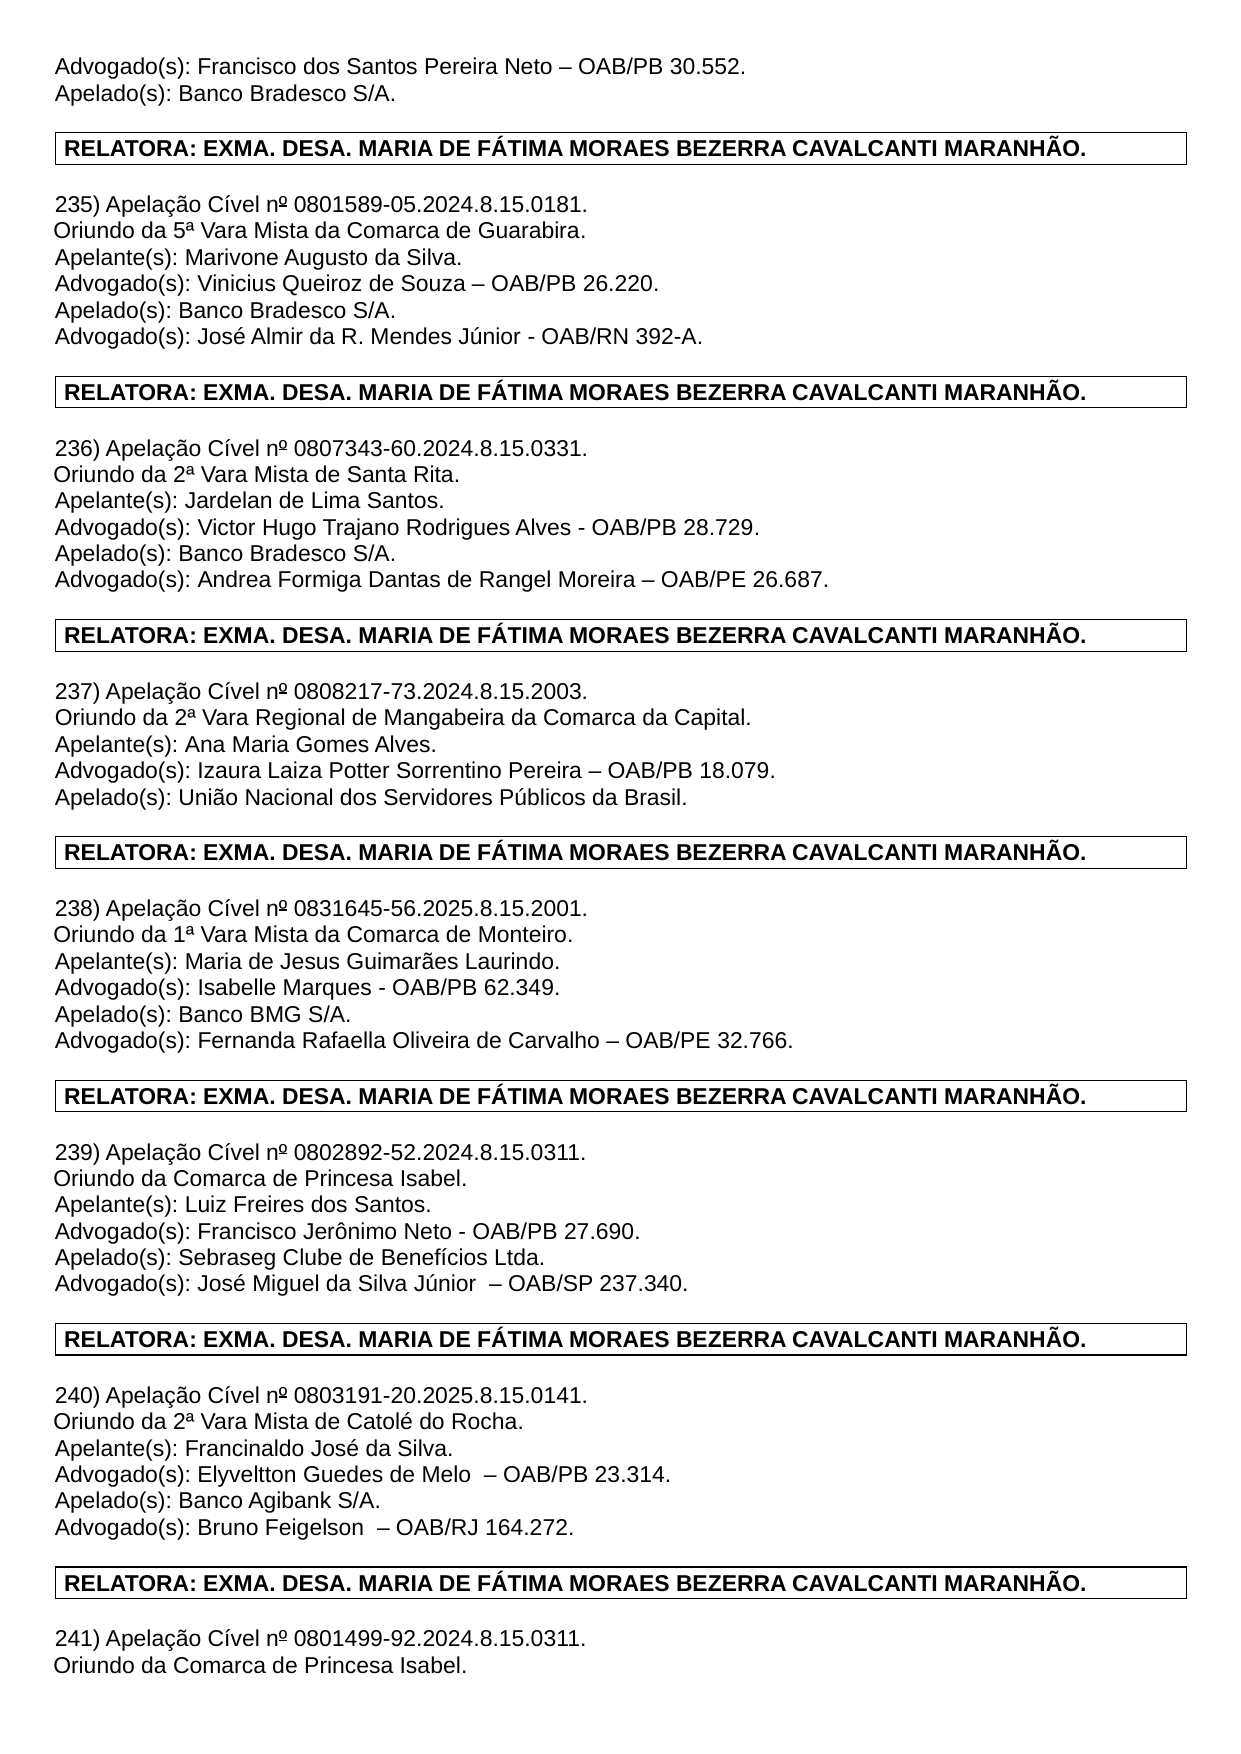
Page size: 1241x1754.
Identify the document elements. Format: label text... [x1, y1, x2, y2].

text Advogado(s): José Miguel da Silva Júnior – OAB/SP 237.340. [54, 1270, 1187, 1297]
text Advogado(s): Isabelle Marques - OAB/PB 62.349. [54, 974, 1187, 1001]
text Advogado(s): Fernanda Rafaella Oliveira de Carvalho – OAB/PE 32.766. [54, 1027, 1187, 1053]
text Apelante(s): Luiz Freires dos Santos. [54, 1191, 1187, 1218]
text Apelado(s): Banco Bradesco S/A. [54, 297, 1187, 323]
text Advogado(s): Izaura Laiza Potter Sorrentino Pereira – OAB/PB 18.079. [54, 757, 1187, 783]
text Advogado(s): Elyveltton Guedes de Melo – OAB/PB 23.314. [54, 1461, 1187, 1487]
text RELATORA: EXMA. DESA. MARIA DE FÁTIMA MORAES BEZERRA CAVALCANTI MARANHÃO. [56, 620, 1186, 651]
text 239) Apelação Cível nº 0802892-52.2024.8.15.0311. [54, 1138, 1187, 1165]
text Oriundo da 2ª Vara Mista de Catolé do Rocha. [53, 1408, 1187, 1435]
text Advogado(s): Francisco Jerônimo Neto - OAB/PB 27.690. [54, 1218, 1187, 1244]
text RELATORA: EXMA. DESA. MARIA DE FÁTIMA MORAES BEZERRA CAVALCANTI MARANHÃO. [56, 1324, 1186, 1354]
text RELATORA: EXMA. DESA. MARIA DE FÁTIMA MORAES BEZERRA CAVALCANTI MARANHÃO. [56, 1081, 1186, 1111]
text Advogado(s): Bruno Feigelson – OAB/RJ 164.272. [54, 1514, 1187, 1540]
text Oriundo da Comarca de Princesa Isabel. [53, 1165, 1187, 1191]
text Apelado(s): Banco Bradesco S/A. [54, 540, 1187, 566]
text 238) Apelação Cível nº 0831645-56.2025.8.15.2001. [54, 895, 1187, 921]
text Advogado(s): Andrea Formiga Dantas de Rangel Moreira – OAB/PE 26.687. [54, 566, 1187, 593]
text 235) Apelação Cível nº 0801589-05.2024.8.15.0181. [54, 191, 1187, 217]
text Advogado(s): Vinicius Queiroz de Souza – OAB/PB 26.220. [54, 270, 1187, 297]
text Advogado(s): Victor Hugo Trajano Rodrigues Alves - OAB/PB 28.729. [54, 514, 1187, 540]
text Apelado(s): Banco Bradesco S/A. [54, 79, 1187, 106]
text Apelado(s): Banco Agibank S/A. [54, 1487, 1187, 1514]
text Advogado(s): José Almir da R. Mendes Júnior - OAB/RN 392-A. [54, 323, 1187, 349]
text Oriundo da Comarca de Princesa Isabel. [53, 1652, 1187, 1678]
text Oriundo da 2ª Vara Regional de Mangabeira da Comarca da Capital. [54, 704, 1187, 731]
text RELATORA: EXMA. DESA. MARIA DE FÁTIMA MORAES BEZERRA CAVALCANTI MARANHÃO. [56, 837, 1186, 868]
text Apelante(s): Marivone Augusto da Silva. [54, 244, 1187, 270]
text Apelante(s): Francinaldo José da Silva. [54, 1435, 1187, 1461]
text 237) Apelação Cível nº 0808217-73.2024.8.15.2003. [54, 678, 1187, 704]
text Oriundo da 2ª Vara Mista de Santa Rita. [53, 461, 1187, 487]
text Advogado(s): Francisco dos Santos Pereira Neto – OAB/PB 30.552. [54, 53, 1187, 79]
text RELATORA: EXMA. DESA. MARIA DE FÁTIMA MORAES BEZERRA CAVALCANTI MARANHÃO. [56, 1568, 1186, 1598]
text RELATORA: EXMA. DESA. MARIA DE FÁTIMA MORAES BEZERRA CAVALCANTI MARANHÃO. [56, 377, 1186, 407]
text Apelado(s): Sebraseg Clube de Benefícios Ltda. [54, 1244, 1187, 1270]
text RELATORA: EXMA. DESA. MARIA DE FÁTIMA MORAES BEZERRA CAVALCANTI MARANHÃO. [56, 133, 1186, 164]
text Oriundo da 5ª Vara Mista da Comarca de Guarabira. [53, 217, 1187, 244]
text 240) Apelação Cível nº 0803191-20.2025.8.15.0141. [54, 1382, 1187, 1408]
text Oriundo da 1ª Vara Mista da Comarca de Monteiro. [53, 921, 1187, 948]
text 236) Apelação Cível nº 0807343-60.2024.8.15.0331. [54, 434, 1187, 461]
text Apelante(s): Jardelan de Lima Santos. [54, 487, 1187, 514]
text Apelante(s): Ana Maria Gomes Alves. [54, 731, 1187, 757]
text Apelado(s): Banco BMG S/A. [54, 1001, 1187, 1027]
text Apelante(s): Maria de Jesus Guimarães Laurindo. [54, 948, 1187, 974]
text Apelado(s): União Nacional dos Servidores Públicos da Brasil. [54, 783, 1187, 810]
text 241) Apelação Cível nº 0801499-92.2024.8.15.0311. [54, 1625, 1187, 1652]
